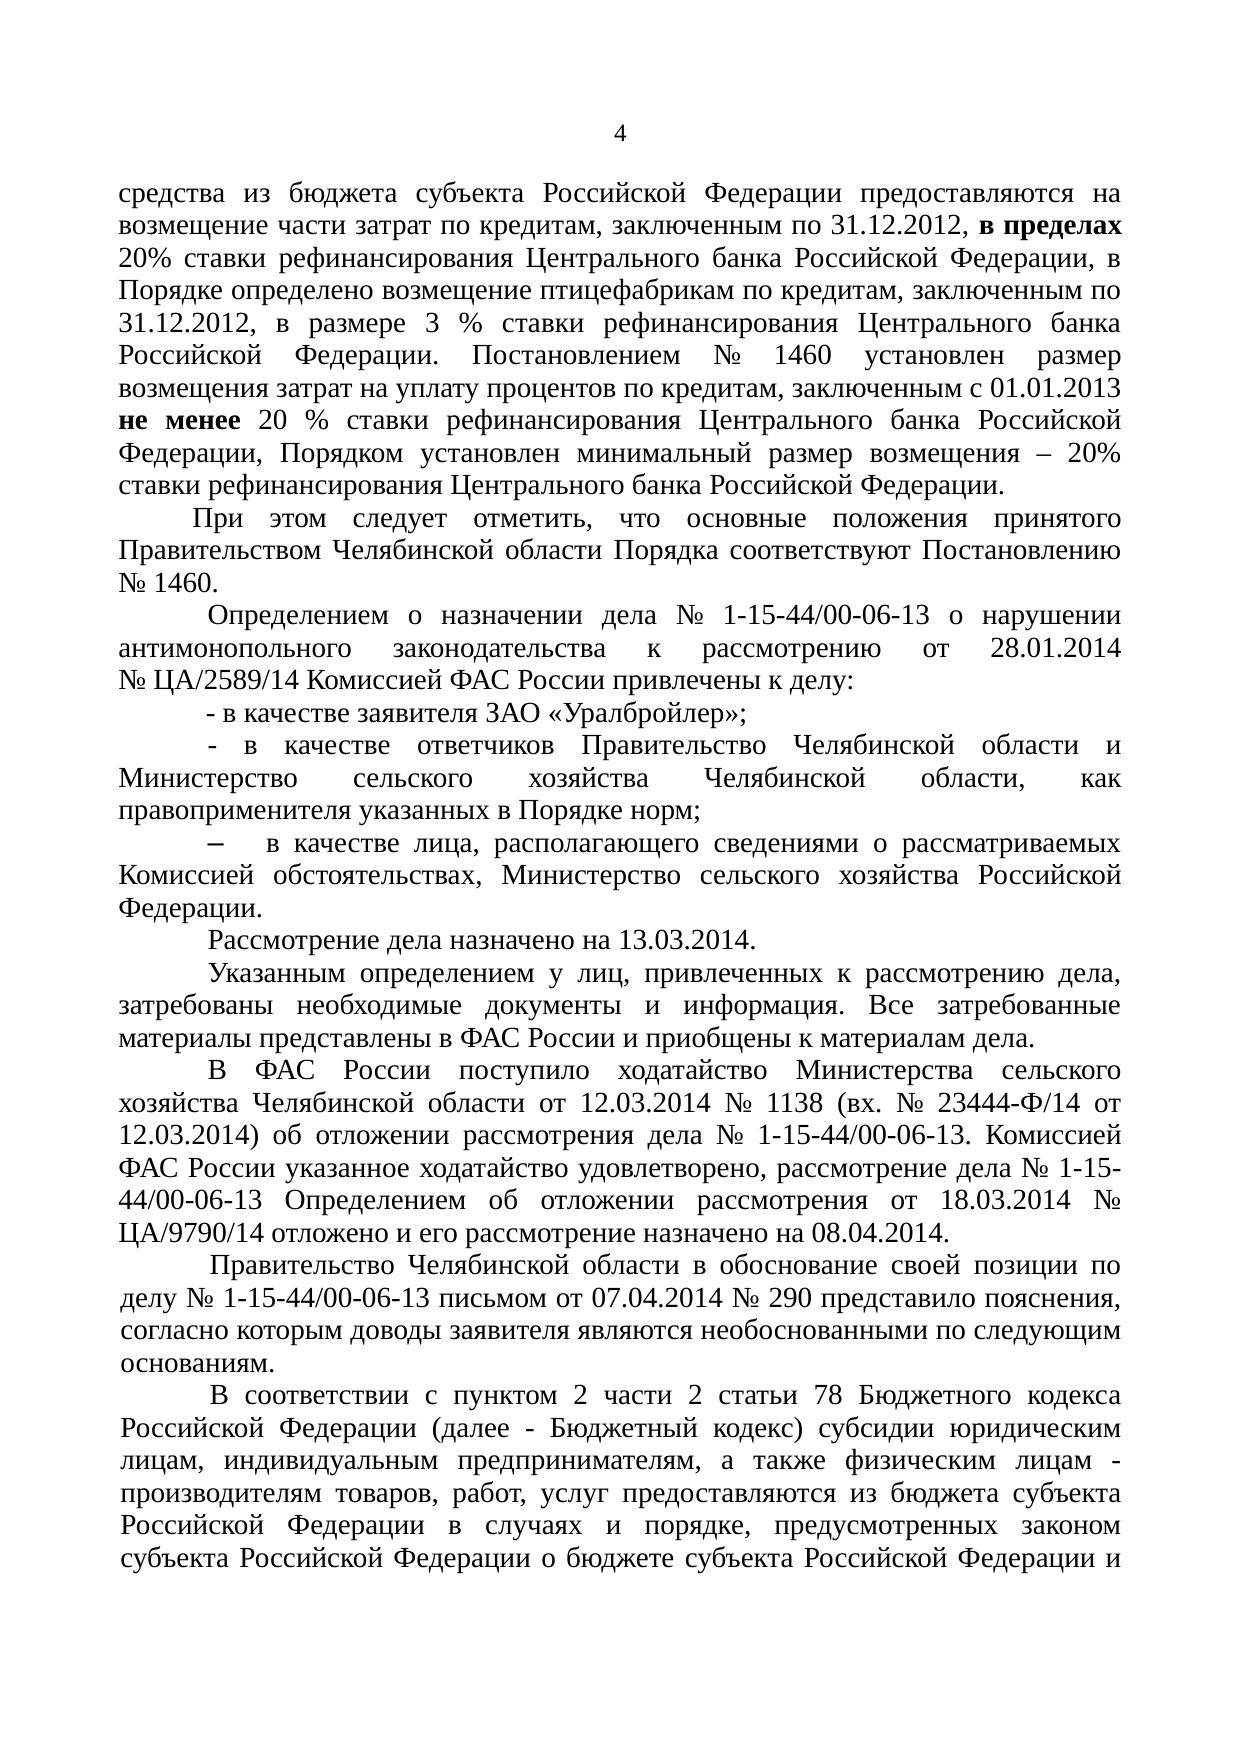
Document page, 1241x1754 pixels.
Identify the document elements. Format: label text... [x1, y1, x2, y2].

text В ФАС России поступило ходатайство Министерства сельского хозяйства Челябинской области от 12.03.2014 № 1138 (вх. № 23444-Ф/14 от 12.03.2014) об отложении рассмотрения дела № 1-15-44/00-06-13. Комиссией ФАС России указанное ходатайство удовлетворено, рассмотрение дела № 1-15-44/00-06-13 Определением об отложении рассмотрения от 18.03.2014 № ЦА/9790/14 отложено и его рассмотрение назначено на 08.04.2014. [118, 1054, 1122, 1249]
text Определением о назначении дела № 1-15-44/00-06-13 о нарушении антимонопольного законодательства к рассмотрению от 28.01.2014 № ЦА/2589/14 Комиссией ФАС России привлечены к делу: [118, 599, 1122, 696]
text Правительство Челябинской области в обоснование своей позиции по делу № 1-15-44/00-06-13 письмом от 07.04.2014 № 290 представило пояснения, согласно которым доводы заявителя являются необоснованными по следующим основаниям. [120, 1249, 1122, 1379]
text - в качестве заявителя ЗАО «Уралбройлер»; [118, 696, 1122, 729]
text В соответствии с пунктом 2 части 2 статьи 78 Бюджетного кодекса Российской Федерации (далее - Бюджетный кодекс) субсидии юридическим лицам, индивидуальным предпринимателям, а также физическим лицам - производителям товаров, работ, услуг предоставляются из бюджета субъекта Российской Федерации в случаях и порядке, предусмотренных законом субъекта Российской Федерации о бюджете субъекта Российской Федерации и [120, 1379, 1122, 1574]
text Указанным определением у лиц, привлеченных к рассмотрению дела, затребованы необходимые документы и информация. Все затребованные материалы представлены в ФАС России и приобщены к материалам дела. [118, 956, 1122, 1054]
text - в качестве ответчиков Правительство Челябинской области и Министерство сельского хозяйства Челябинской области, как правоприменителя указанных в Порядке норм; [118, 729, 1122, 826]
list в качестве лица, располагающего сведениями о рассматриваемых Комиссией обстоятельствах, Министерство сельского хозяйства Российской Федерации. [118, 826, 1122, 924]
text Рассмотрение дела назначено на 13.03.2014. [118, 924, 1122, 956]
text При этом следует отметить, что основные положения принятого Правительством Челябинской области Порядка соответствуют Постановлению № 1460. [118, 501, 1122, 599]
text средства из бюджета субъекта Российской Федерации предоставляются на возмещение части затрат по кредитам, заключенным по 31.12.2012, в пределах 20% ставки рефинансирования Центрального банка Российской Федерации, в Порядке определено возмещение птицефабрикам по кредитам, заключенным по 31.12.2012, в размере 3 % ставки рефинансирования Центрального банка Российской Федерации. Постановлением № 1460 установлен размер возмещения затрат на уплату процентов по кредитам, заключенным с 01.01.2013 не менее 20 % ставки рефинансирования Центрального банка Российской Федерации, Порядком установлен минимальный размер возмещения – 20% ставки рефинансирования Центрального банка Российской Федерации. [118, 176, 1122, 501]
